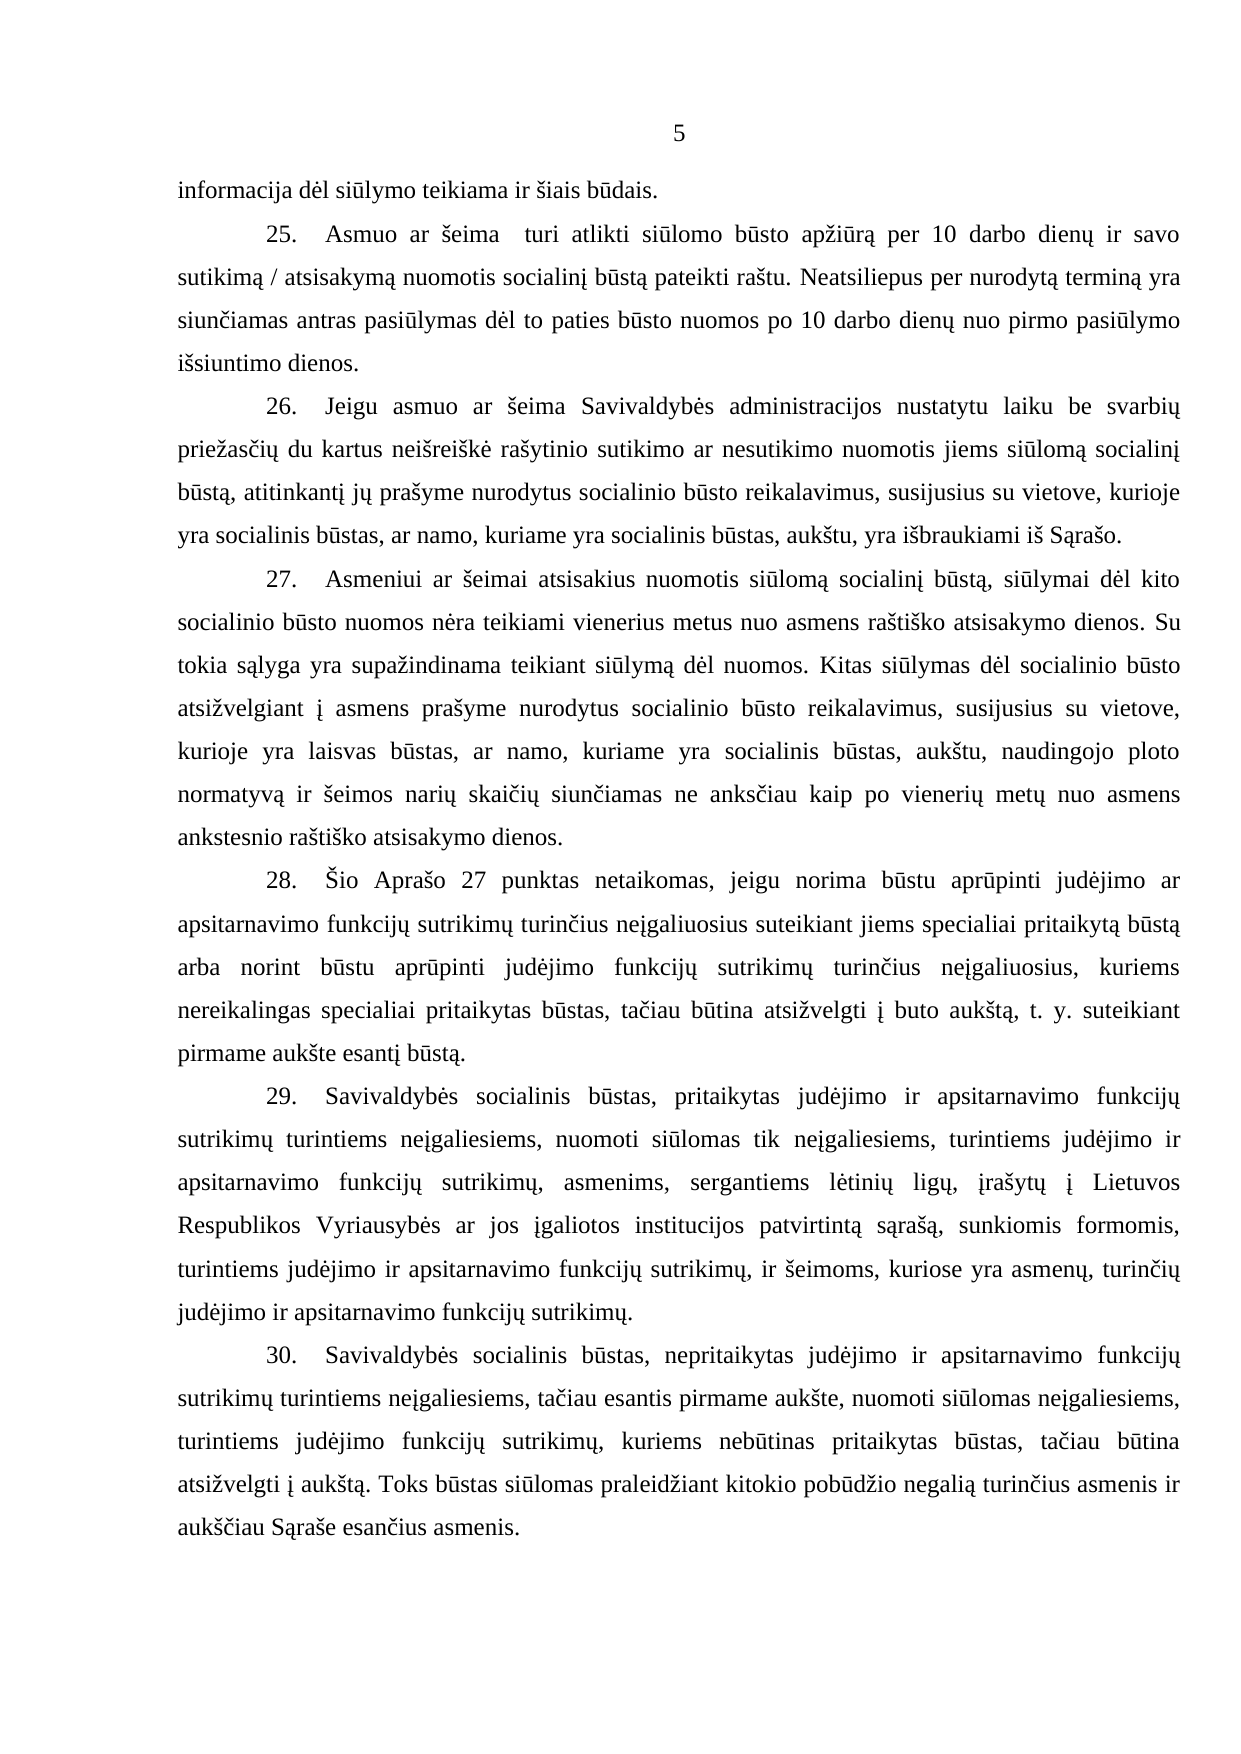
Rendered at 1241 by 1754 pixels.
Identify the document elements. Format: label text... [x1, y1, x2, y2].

text 25. Asmuo ar šeima turi atlikti siūlomo būsto apžiūrą per 10 darbo dienų ir savo sutikimą / atsisakymą nuomotis socialinį būstą pateikti raštu. Neatsiliepus per nurodytą terminą yra siunčiamas antras pasiūlymas dėl to paties būsto nuomos po 10 darbo dienų nuo pirmo pasiūlymo išsiuntimo dienos. [177, 219, 1181, 377]
text 26. Jeigu asmuo ar šeima Savivaldybės administracijos nustatytu laiku be svarbių priežasčių du kartus neišreiškė rašytinio sutikimo ar nesutikimo nuomotis jiems siūlomą socialinį būstą, atitinkantį jų prašyme nurodytus socialinio būsto reikalavimus, susijusius su vietove, kurioje yra socialinis būstas, ar namo, kuriame yra socialinis būstas, aukštu, yra išbraukiami iš Sąrašo. [177, 391, 1181, 549]
text informacija dėl siūlymo teikiama ir šiais būdais. [177, 176, 1181, 204]
text 30. Savivaldybės socialinis būstas, nepritaikytas judėjimo ir apsitarnavimo funkcijų sutrikimų turintiems neįgaliesiems, tačiau esantis pirmame aukšte, nuomoti siūlomas neįgaliesiems, turintiems judėjimo funkcijų sutrikimų, kuriems nebūtinas pritaikytas būstas, tačiau būtina atsižvelgti į aukštą. Toks būstas siūlomas praleidžiant kitokio pobūdžio negalią turinčius asmenis ir aukščiau Sąraše esančius asmenis. [177, 1340, 1181, 1541]
text 28. Šio Aprašo 27 punktas netaikomas, jeigu norima būstu aprūpinti judėjimo ar apsitarnavimo funkcijų sutrikimų turinčius neįgaliuosius suteikiant jiems specialiai pritaikytą būstą arba norint būstu aprūpinti judėjimo funkcijų sutrikimų turinčius neįgaliuosius, kuriems nereikalingas specialiai pritaikytas būstas, tačiau būtina atsižvelgti į buto aukštą, t. y. suteikiant pirmame aukšte esantį būstą. [177, 866, 1181, 1067]
text 27. Asmeniui ar šeimai atsisakius nuomotis siūlomą socialinį būstą, siūlymai dėl kito socialinio būsto nuomos nėra teikiami vienerius metus nuo asmens raštiško atsisakymo dienos. Su tokia sąlyga yra supažindinama teikiant siūlymą dėl nuomos. Kitas siūlymas dėl socialinio būsto atsižvelgiant į asmens prašyme nurodytus socialinio būsto reikalavimus, susijusius su vietove, kurioje yra laisvas būstas, ar namo, kuriame yra socialinis būstas, aukštu, naudingojo ploto normatyvą ir šeimos narių skaičių siunčiamas ne anksčiau kaip po vienerių metų nuo asmens ankstesnio raštiško atsisakymo dienos. [177, 564, 1181, 851]
text 29. Savivaldybės socialinis būstas, pritaikytas judėjimo ir apsitarnavimo funkcijų sutrikimų turintiems neįgaliesiems, nuomoti siūlomas tik neįgaliesiems, turintiems judėjimo ir apsitarnavimo funkcijų sutrikimų, asmenims, sergantiems lėtinių ligų, įrašytų į Lietuvos Respublikos Vyriausybės ar jos įgaliotos institucijos patvirtintą sąrašą, sunkiomis formomis, turintiems judėjimo ir apsitarnavimo funkcijų sutrikimų, ir šeimoms, kuriose yra asmenų, turinčių judėjimo ir apsitarnavimo funkcijų sutrikimų. [177, 1081, 1181, 1326]
